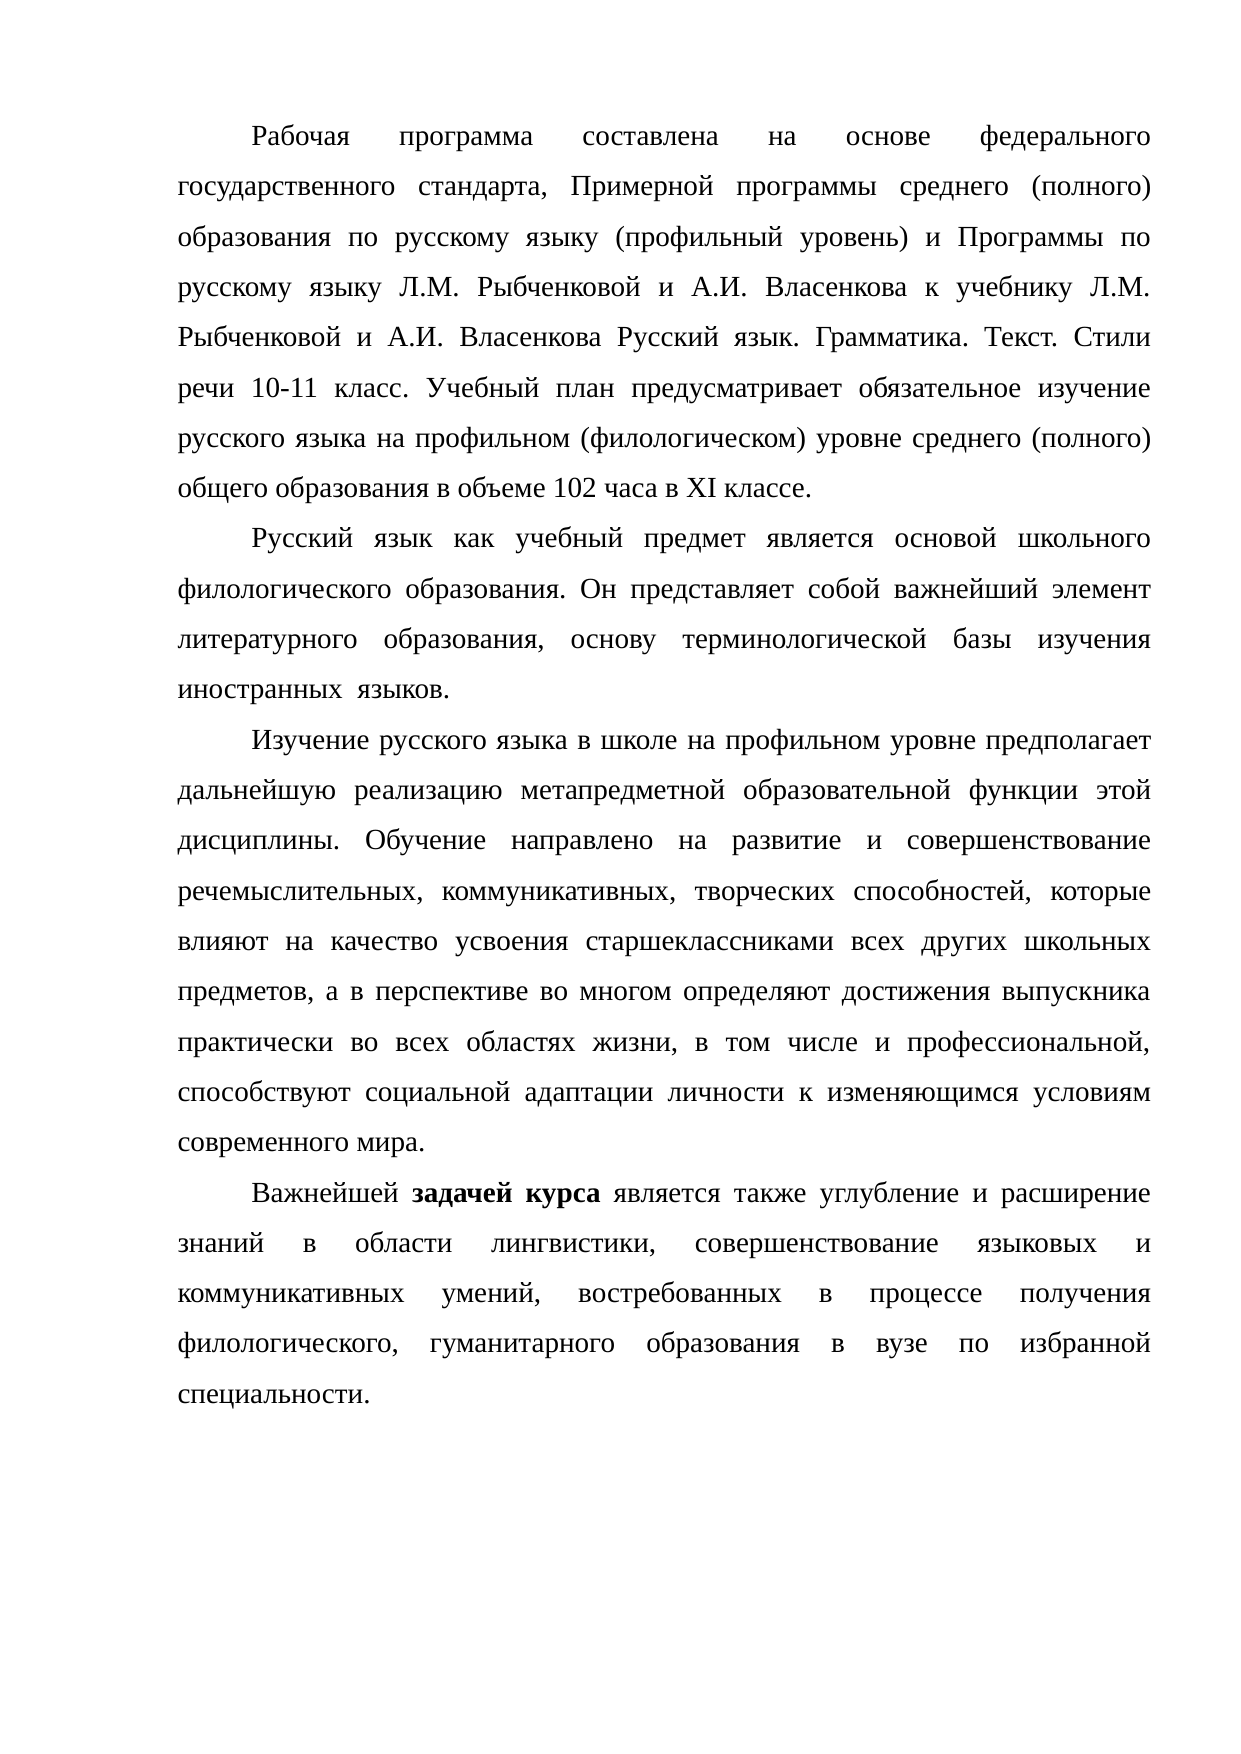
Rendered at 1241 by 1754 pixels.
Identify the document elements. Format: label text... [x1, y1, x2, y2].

text Рабочая программа составлена на основе федерального государственного стандарта, Примерной программы среднего (полного) образования по русскому языку (профильный уровень) и Программы по русскому языку Л.М. Рыбченковой и А.И. Власенкова к учебнику Л.М. Рыбченковой и А.И. Власенкова Русский язык. Грамматика. Текст. Стили речи 10-11 класс. Учебный план предусматривает обязательное изучение русского языка на профильном (филологическом) уровне среднего (полного) общего образования в объеме 102 часа в ХI классе. [177, 118, 1152, 504]
text Русский язык как учебный предмет является основой школьного филологического образования. Он представляет собой важнейший элемент литературного образования, основу терминологической базы изучения иностранных языков. [177, 521, 1152, 705]
text Важнейшей задачей курса является также углубление и расширение знаний в области лингвистики, совершенствование языковых и коммуникативных умений, востребованных в процессе получения филологического, гуманитарного образования в вузе по избранной специальности. [177, 1175, 1152, 1409]
text Изучение русского языка в школе на профильном уровне предполагает дальнейшую реализацию метапредметной образовательной функции этой дисциплины. Обучение направлено на развитие и совершенствование речемыслительных, коммуникативных, творческих способностей, которые влияют на качество усвоения старшеклассниками всех других школьных предметов, а в перспективе во многом определяют достижения выпускника практически во всех областях жизни, в том числе и профессиональной, способствуют социальной адаптации личности к изменяющимся условиям современного мира. [177, 722, 1152, 1158]
